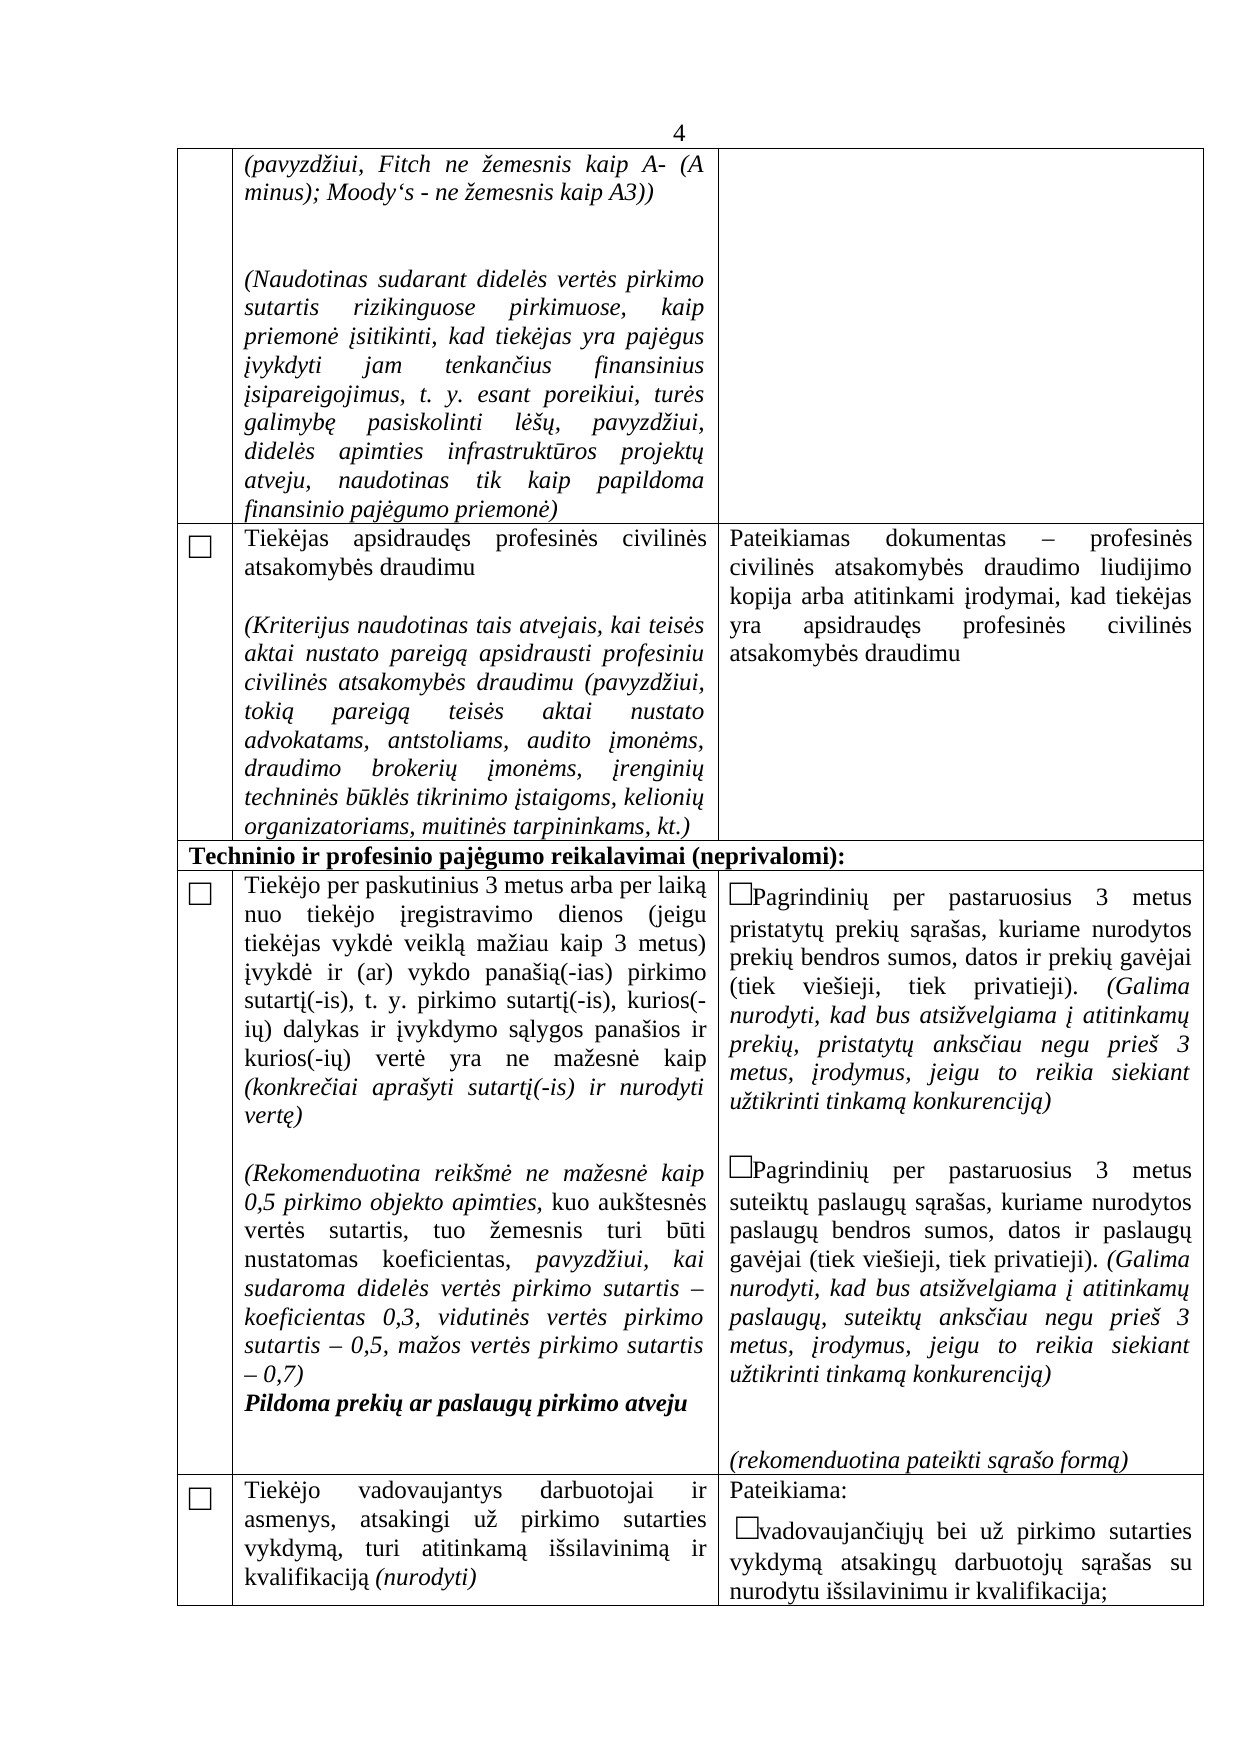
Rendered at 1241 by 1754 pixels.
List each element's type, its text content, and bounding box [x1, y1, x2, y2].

table_cell Techninio ir profesinio pajėgumo reikalavimai (neprivalomi): [178, 841, 1203, 869]
table_cell Pateikiamas dokumentas – profesinės civilinės atsakomybės draudimo liudijimo kopija arba atitinkami įrodymai, kad tiekėjas yra apsidraudęs profesinės civilinės atsakomybės draudimu [719, 524, 1203, 840]
table_cell □ [178, 524, 232, 840]
table_cell □Pagrindinių per pastaruosius 3 metus pristatytų prekių sąrašas, kuriame nurodytos prekių bendros sumos, datos ir prekių gavėjai (tiek viešieji, tiek privatieji). (Galima nurodyti, kad bus atsižvelgiama į atitinkamų prekių, pristatytų anksčiau negu prieš 3 metus, įrodymus, jeigu to reikia siekiant užtikrinti tinkamą konkurenciją) □Pagrindinių per pastaruosius 3 metus suteiktų paslaugų sąrašas, kuriame nurodytos paslaugų bendros sumos, datos ir paslaugų gavėjai (tiek viešieji, tiek privatieji). (Galima nurodyti, kad bus atsižvelgiama į atitinkamų paslaugų, suteiktų anksčiau negu prieš 3 metus, įrodymus, jeigu to reikia siekiant užtikrinti tinkamą konkurenciją) (rekomenduotina pateikti sąrašo formą) [719, 871, 1203, 1474]
table_cell (pavyzdžiui, Fitch ne žemesnis kaip A- (A minus); Moody‘s - ne žemesnis kaip A3)) (Naudotinas sudarant didelės vertės pirkimo sutartis rizikinguose pirkimuose, kaip priemonė įsitikinti, kad tiekėjas yra pajėgus įvykdyti jam tenkančius finansinius įsipareigojimus, t. y. esant poreikiui, turės galimybę pasiskolinti lėšų, pavyzdžiui, didelės apimties infrastruktūros projektų atveju, naudotinas tik kaip papildoma finansinio pajėgumo priemonė) [233, 149, 718, 522]
table_cell Pateikiama: □vadovaujančiųjų bei už pirkimo sutarties vykdymą atsakingų darbuotojų sąrašas su nurodytu išsilavinimu ir kvalifikacija; [719, 1475, 1203, 1605]
table_cell Tiekėjas apsidraudęs profesinės civilinės atsakomybės draudimu (Kriterijus naudotinas tais atvejais, kai teisės aktai nustato pareigą apsidrausti profesiniu civilinės atsakomybės draudimu (pavyzdžiui, tokią pareigą teisės aktai nustato advokatams, antstoliams, audito įmonėms, draudimo brokerių įmonėms, įrenginių techninės būklės tikrinimo įstaigoms, kelionių organizatoriams, muitinės tarpininkams, kt.) [233, 524, 718, 840]
table_cell □ [178, 1475, 232, 1605]
table_cell [719, 149, 1203, 522]
table_cell [178, 149, 232, 522]
table_cell Tiekėjo vadovaujantys darbuotojai ir asmenys, atsakingi už pirkimo sutarties vykdymą, turi atitinkamą išsilavinimą ir kvalifikaciją (nurodyti) [233, 1475, 718, 1605]
table_cell Tiekėjo per paskutinius 3 metus arba per laiką nuo tiekėjo įregistravimo dienos (jeigu tiekėjas vykdė veiklą mažiau kaip 3 metus) įvykdė ir (ar) vykdo panašią(-ias) pirkimo sutartį(-is), t. y. pirkimo sutartį(-is), kurios(-ių) dalykas ir įvykdymo sąlygos panašios ir kurios(-ių) vertė yra ne mažesnė kaip (konkrečiai aprašyti sutartį(-is) ir nurodyti vertę) (Rekomenduotina reikšmė ne mažesnė kaip 0,5 pirkimo objekto apimties, kuo aukštesnės vertės sutartis, tuo žemesnis turi būti nustatomas koeficientas, pavyzdžiui, kai sudaroma didelės vertės pirkimo sutartis – koeficientas 0,3, vidutinės vertės pirkimo sutartis – 0,5, mažos vertės pirkimo sutartis – 0,7) Pildoma prekių ar paslaugų pirkimo atveju [233, 871, 718, 1474]
table_cell □ [178, 871, 232, 1474]
